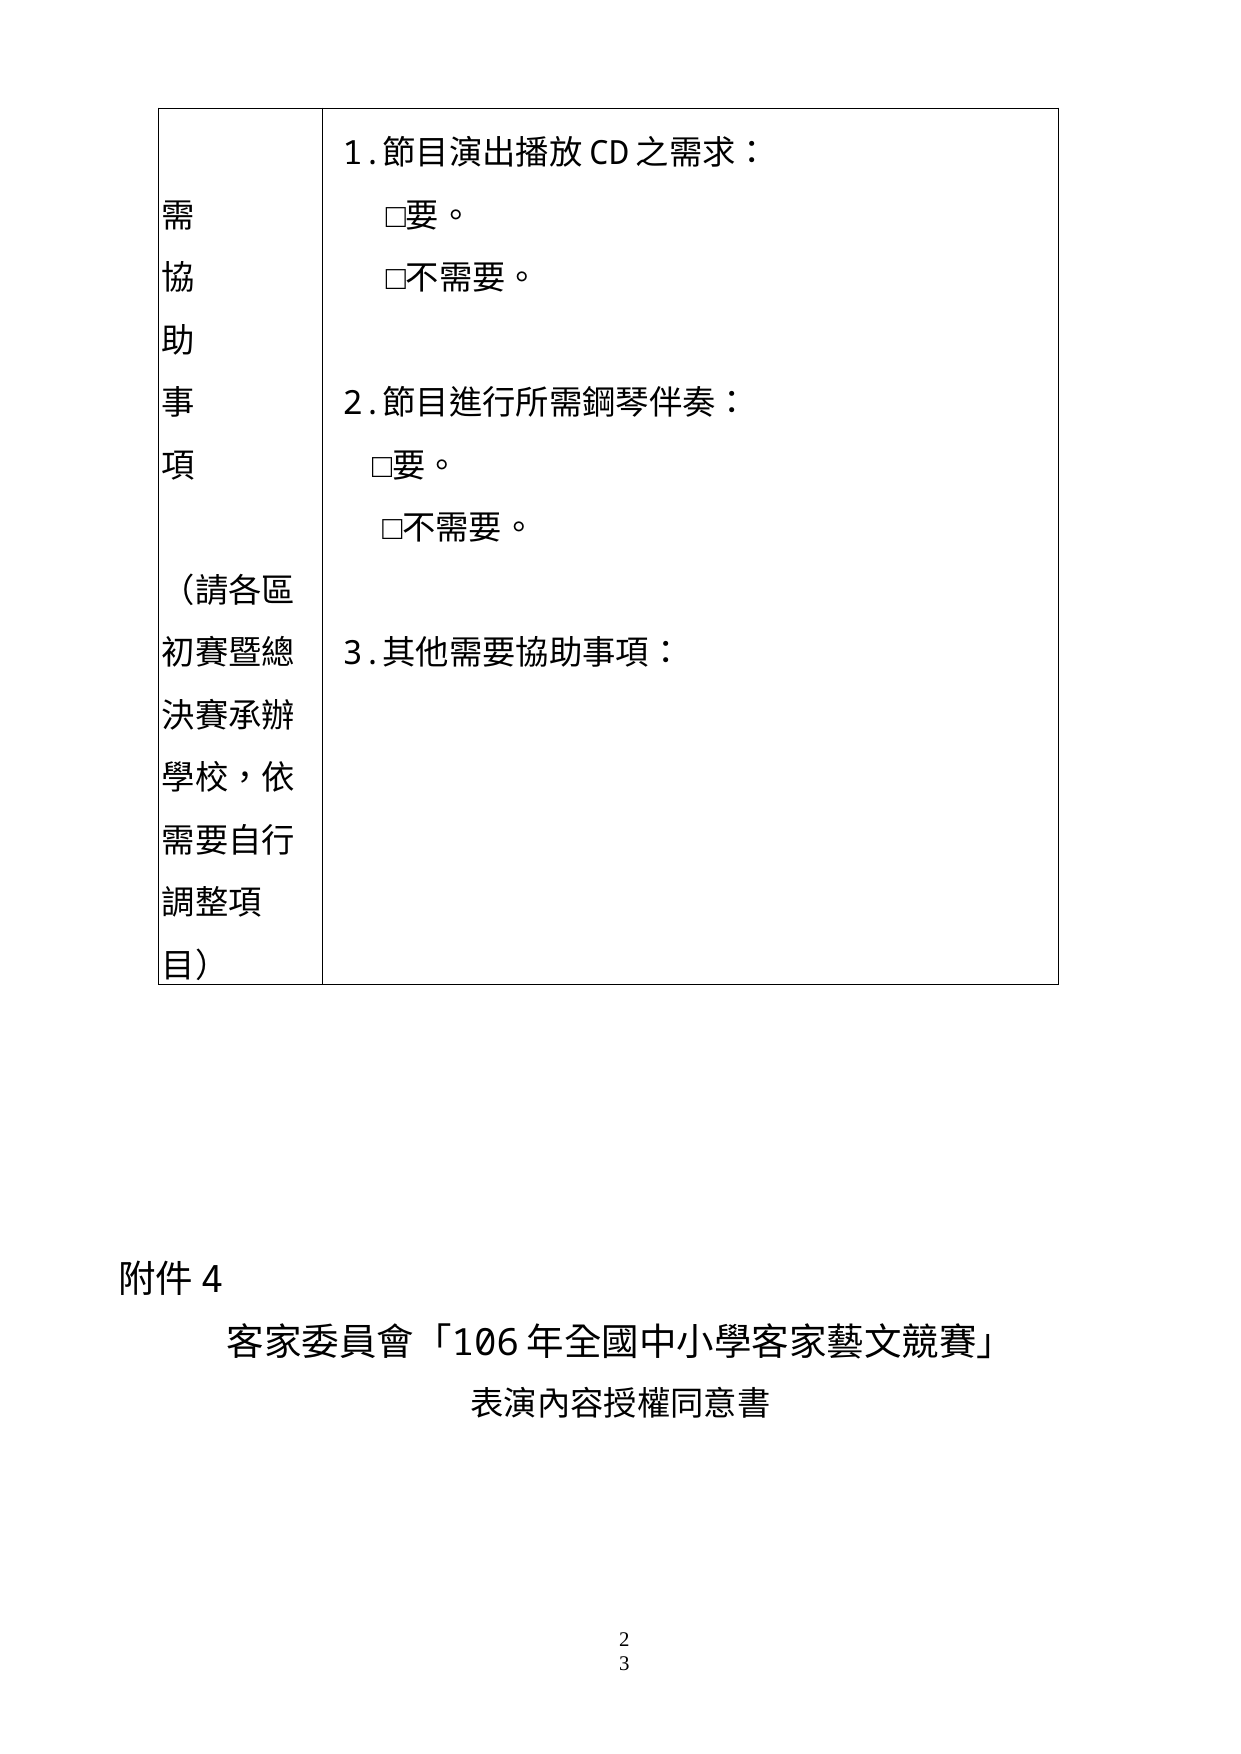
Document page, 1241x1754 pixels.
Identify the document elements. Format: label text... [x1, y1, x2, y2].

text 客家委員會「106年全國中小學客家藝文競賽」 [118, 1297, 1122, 1360]
text 附件4 [118, 1235, 1122, 1297]
table_cell 需 協 助 事 項 （請各區初賽暨總決賽承辦學校，依需要自行調整項目） [159, 109, 322, 984]
table_cell 1.節目演出播放CD之需求： □要。 □不需要。 2.節目進行所需鋼琴伴奏： □要。 □不需要。 3.其他需要協助事項： [323, 109, 1058, 984]
text 表演內容授權同意書 [118, 1360, 1122, 1422]
